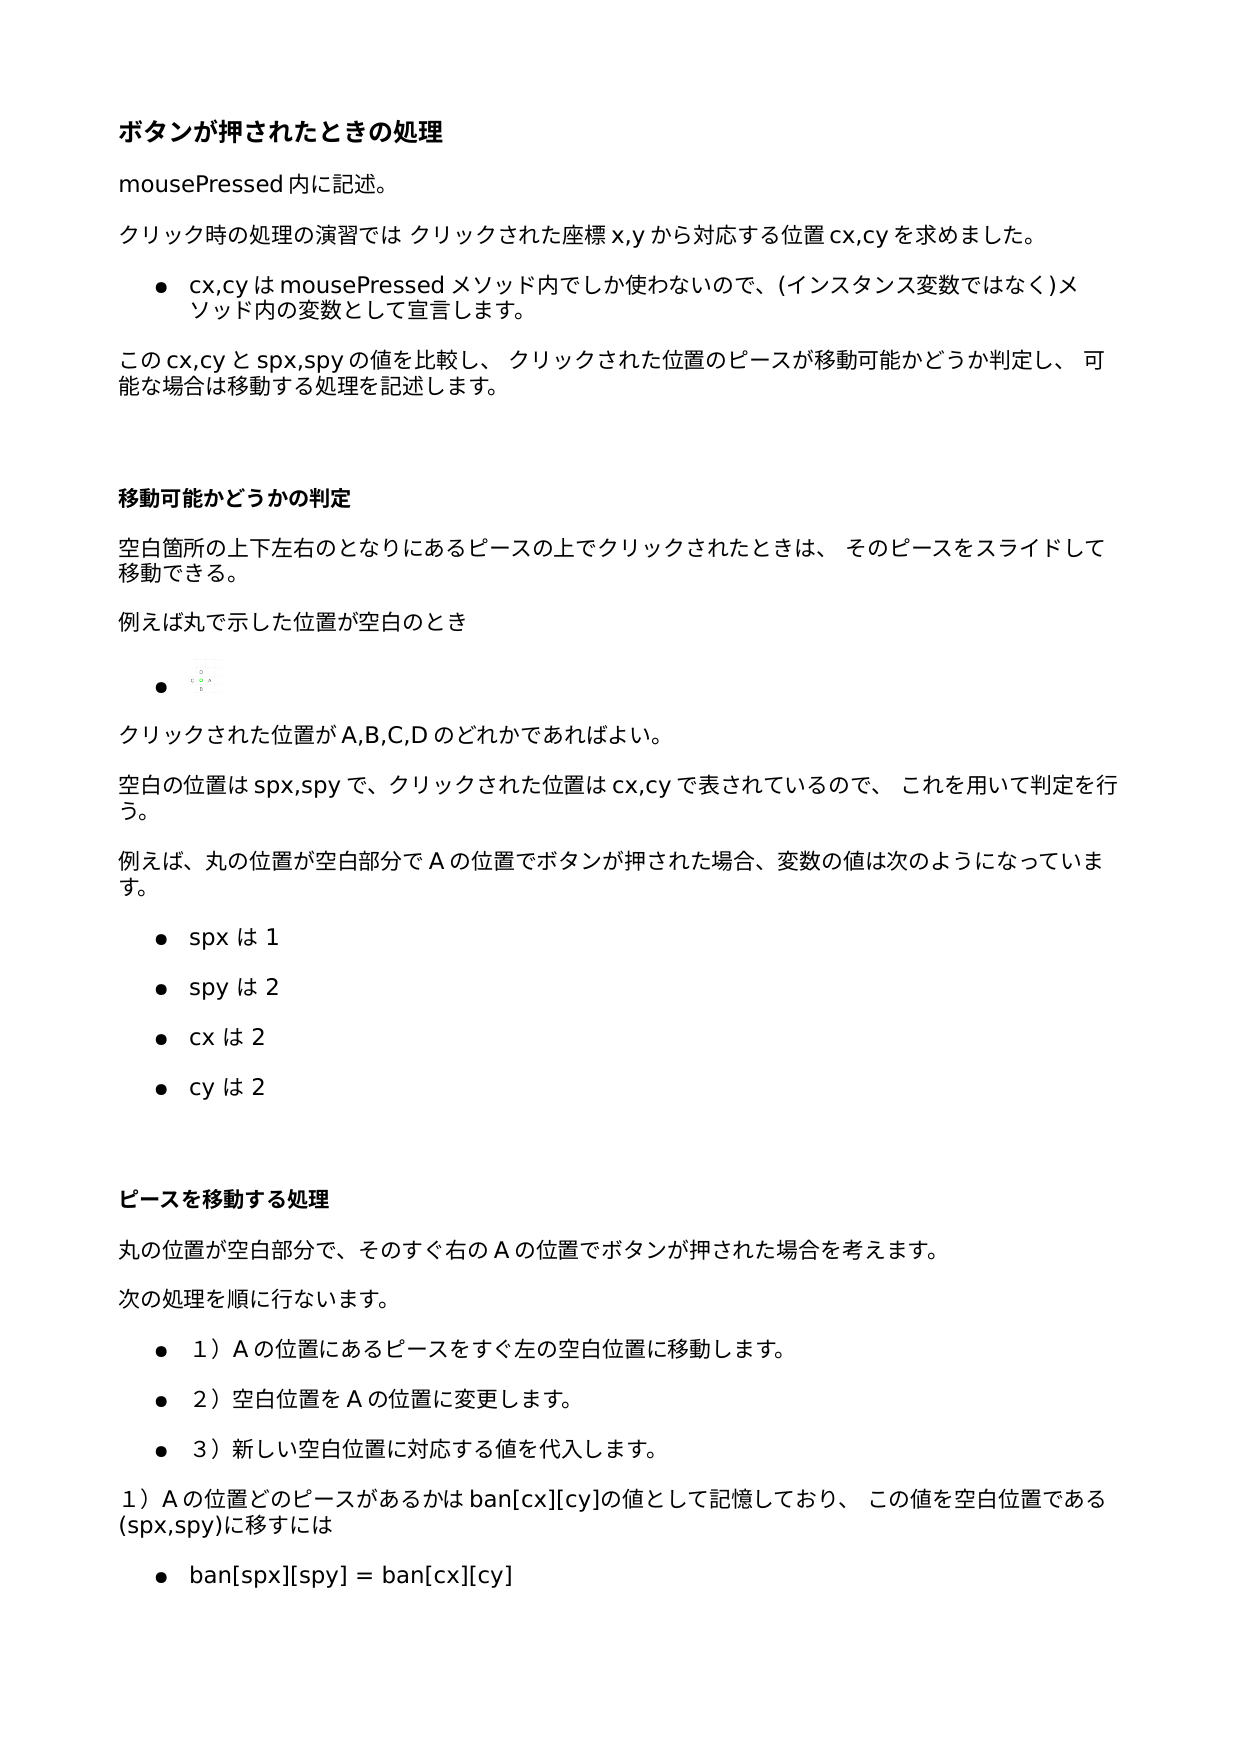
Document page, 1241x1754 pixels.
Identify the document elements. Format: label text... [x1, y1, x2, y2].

text 例えば、丸の位置が空白部分でAの位置でボタンが押された場合、変数の値は次のようになっています。 [118, 848, 1122, 900]
list １）Aの位置にあるピースをすぐ左の空白位置に移動します。 [153, 1336, 1122, 1363]
text クリック時の処理の演習では クリックされた座標x,yから対応する位置cx,cyを求めました。 [118, 222, 1122, 248]
list spy は 2 [153, 974, 1122, 1001]
picture [188, 659, 223, 693]
subtitle 移動可能かどうかの判定 [118, 487, 1122, 512]
text このcx,cyとspx,spyの値を比較し、 クリックされた位置のピースが移動可能かどうか判定し、 可能な場合は移動する処理を記述します。 [118, 348, 1122, 400]
list spx は 1 [153, 924, 1122, 950]
list cx は 2 [153, 1024, 1122, 1051]
text １）Aの位置どのピースがあるかはban[cx][cy]の値として記憶しており、 この値を空白位置である(spx,spy)に移すには [118, 1486, 1122, 1539]
text mousePressed内に記述。 [118, 172, 1122, 198]
list ３）新しい空白位置に対応する値を代入します。 [153, 1437, 1122, 1462]
text 丸の位置が空白部分で、そのすぐ右のAの位置でボタンが押された場合を考えます。 [118, 1237, 1122, 1264]
text クリックされた位置がA,B,C,Dのどれかであればよい。 [118, 722, 1122, 749]
text 空白の位置はspx,spyで、クリックされた位置はcx,cyで表されているので、 これを用いて判定を行う。 [118, 772, 1122, 824]
subtitle ピースを移動する処理 [118, 1188, 1122, 1213]
subtitle ボタンが押されたときの処理 [118, 118, 1122, 147]
list ban[spx][spy] = ban[cx][cy] [153, 1563, 1122, 1589]
list cx,cyはmousePressedメソッド内でしか使わないので、(インスタンス変数ではなく)メソッド内の変数として宣言します。 [153, 272, 1122, 324]
text 空白箇所の上下左右のとなりにあるピースの上でクリックされたときは、 そのピースをスライドして移動できる。 [118, 536, 1122, 587]
text 例えば丸で示した位置が空白のとき [118, 611, 1122, 636]
list cy は 2 [153, 1074, 1122, 1101]
text 次の処理を順に行ないます。 [118, 1287, 1122, 1313]
list ２）空白位置をAの位置に変更します。 [153, 1386, 1122, 1413]
